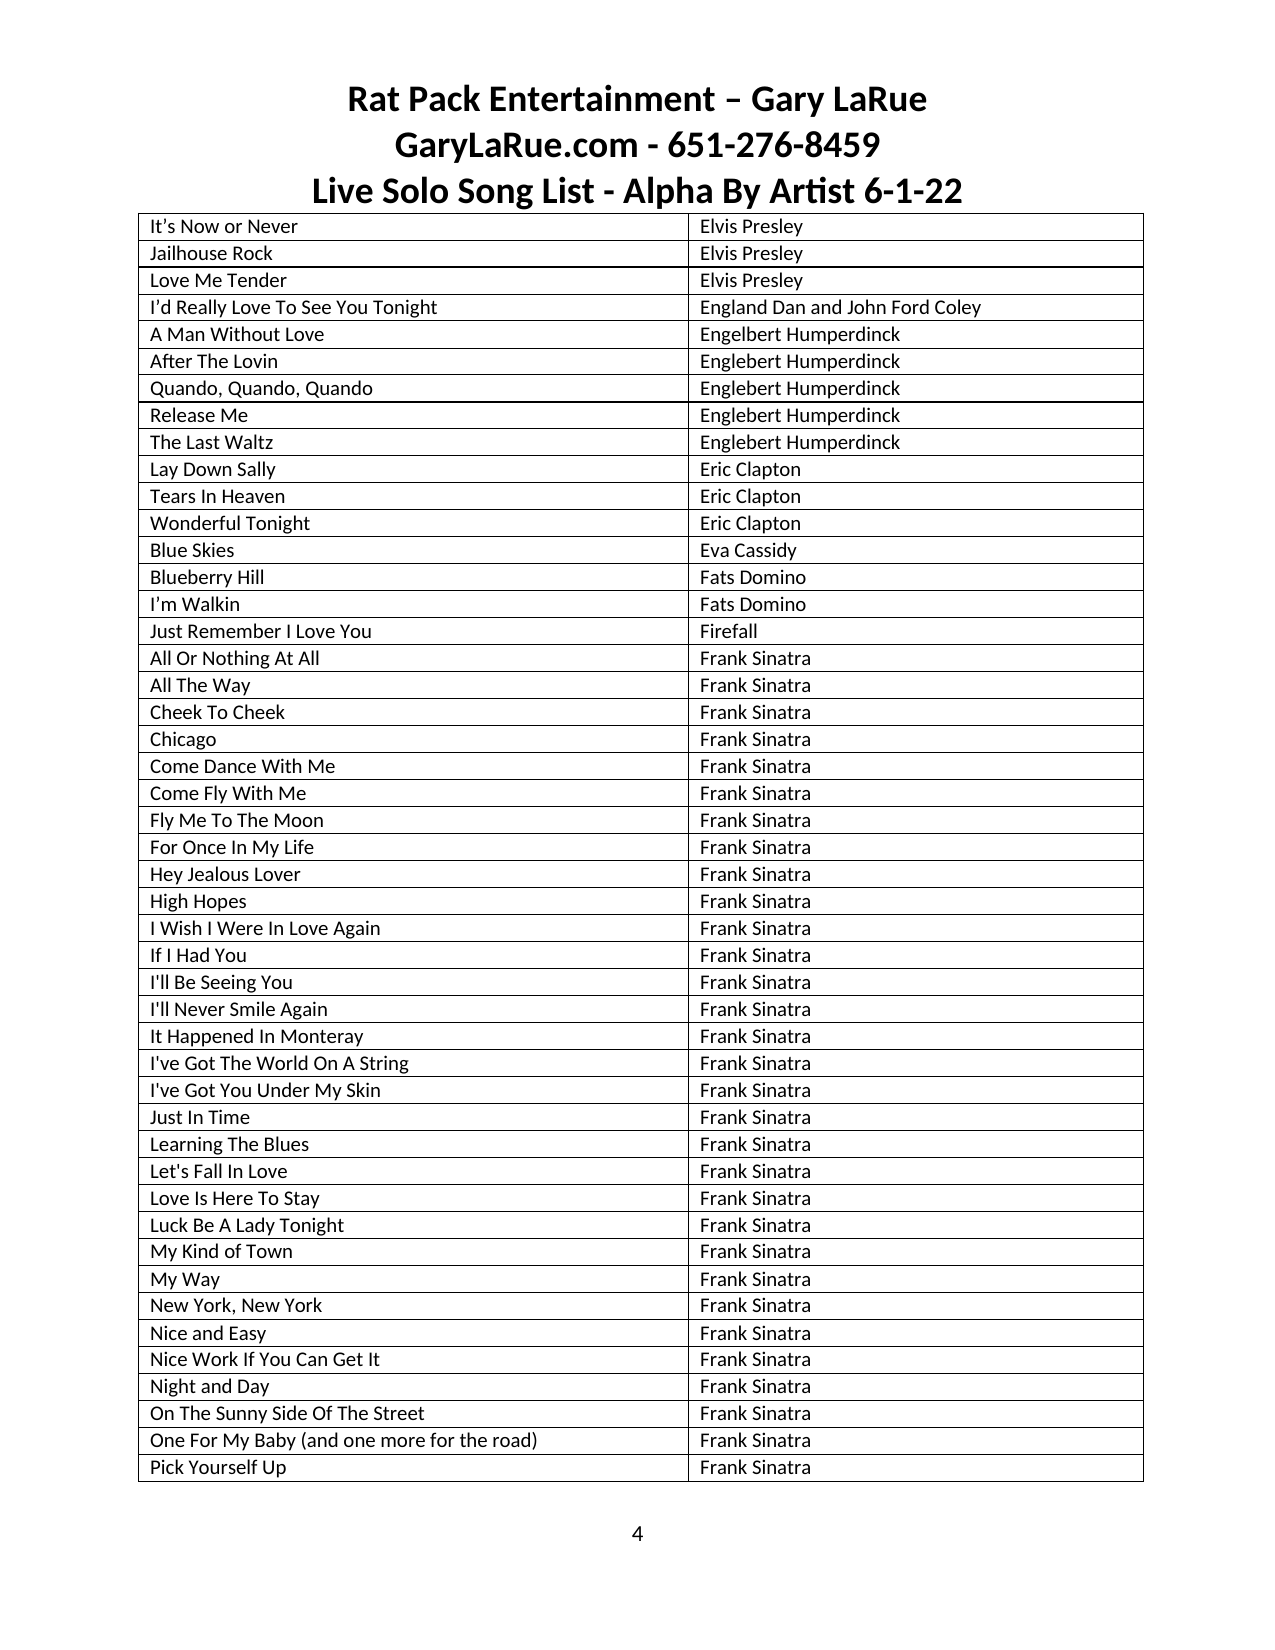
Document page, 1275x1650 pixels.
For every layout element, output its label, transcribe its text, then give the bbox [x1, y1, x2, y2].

table_cell On The Sunny Side Of The Street [139, 1401, 688, 1427]
table_cell High Hopes [139, 888, 688, 914]
table_cell Frank Sinatra [689, 1347, 1143, 1373]
table_cell Elvis Presley [689, 268, 1143, 293]
table_cell Come Fly With Me [139, 780, 688, 806]
table_cell Frank Sinatra [689, 1104, 1143, 1130]
table_cell Lay Down Sally [139, 456, 688, 482]
table_cell I've Got The World On A String [139, 1050, 688, 1076]
table_cell Frank Sinatra [689, 1293, 1143, 1319]
table_cell Blueberry Hill [139, 564, 688, 590]
table_cell Englebert Humperdinck [689, 375, 1143, 401]
table_cell Frank Sinatra [689, 861, 1143, 887]
table_cell Frank Sinatra [689, 915, 1143, 941]
table_cell Frank Sinatra [689, 1050, 1143, 1076]
table_cell Frank Sinatra [689, 1239, 1143, 1265]
table_cell Firefall [689, 618, 1143, 644]
table_cell Tears In Heaven [139, 483, 688, 509]
table_cell Frank Sinatra [689, 1077, 1143, 1103]
table_cell Frank Sinatra [689, 753, 1143, 779]
table_cell Nice and Easy [139, 1320, 688, 1346]
table_cell Eric Clapton [689, 510, 1143, 536]
table_cell Quando, Quando, Quando [139, 375, 688, 401]
table_cell Eric Clapton [689, 483, 1143, 509]
table_cell Frank Sinatra [689, 1320, 1143, 1346]
table_cell Eva Cassidy [689, 537, 1143, 563]
table_cell Frank Sinatra [689, 969, 1143, 995]
table_cell Elvis Presley [689, 241, 1143, 266]
table_cell Come Dance With Me [139, 753, 688, 779]
table_cell Frank Sinatra [689, 1455, 1143, 1481]
table_cell Eric Clapton [689, 456, 1143, 482]
table_cell Blue Skies [139, 537, 688, 563]
table_cell Release Me [139, 403, 688, 428]
table_cell Frank Sinatra [689, 888, 1143, 914]
table_cell I’d Really Love To See You Tonight [139, 295, 688, 320]
table_cell Englebert Humperdinck [689, 429, 1143, 455]
table_cell Pick Yourself Up [139, 1455, 688, 1481]
table_cell Frank Sinatra [689, 645, 1143, 671]
table_cell Frank Sinatra [689, 807, 1143, 833]
table_cell For Once In My Life [139, 834, 688, 860]
table_cell Frank Sinatra [689, 1266, 1143, 1292]
table_cell Nice Work If You Can Get It [139, 1347, 688, 1373]
table_cell Frank Sinatra [689, 1158, 1143, 1184]
table_cell My Kind of Town [139, 1239, 688, 1265]
table_cell Frank Sinatra [689, 726, 1143, 752]
table_cell Love Is Here To Stay [139, 1185, 688, 1211]
table_cell Frank Sinatra [689, 1428, 1143, 1453]
table_cell Let's Fall In Love [139, 1158, 688, 1184]
table_cell I'll Be Seeing You [139, 969, 688, 995]
table_cell Luck Be A Lady Tonight [139, 1212, 688, 1238]
table_cell Hey Jealous Lover [139, 861, 688, 887]
table_cell The Last Waltz [139, 429, 688, 455]
table_cell After The Lovin [139, 349, 688, 374]
table_cell I Wish I Were In Love Again [139, 915, 688, 941]
table_cell It’s Now or Never [139, 214, 688, 239]
table_cell I've Got You Under My Skin [139, 1077, 688, 1103]
table_cell I'll Never Smile Again [139, 996, 688, 1022]
table_cell Fats Domino [689, 591, 1143, 617]
table_cell England Dan and John Ford Coley [689, 295, 1143, 320]
table_cell Englebert Humperdinck [689, 403, 1143, 428]
table_cell Frank Sinatra [689, 699, 1143, 725]
table_cell All The Way [139, 672, 688, 698]
table_cell Elvis Presley [689, 214, 1143, 239]
table_cell Frank Sinatra [689, 834, 1143, 860]
table_cell I’m Walkin [139, 591, 688, 617]
table_cell Frank Sinatra [689, 1131, 1143, 1157]
table_cell Love Me Tender [139, 268, 688, 293]
table_cell Engelbert Humperdinck [689, 321, 1143, 347]
table_cell Just Remember I Love You [139, 618, 688, 644]
table_cell Wonderful Tonight [139, 510, 688, 536]
table_cell Frank Sinatra [689, 1212, 1143, 1238]
table_cell Chicago [139, 726, 688, 752]
table_cell Jailhouse Rock [139, 241, 688, 266]
table_cell New York, New York [139, 1293, 688, 1319]
table_cell Learning The Blues [139, 1131, 688, 1157]
table_cell Frank Sinatra [689, 1401, 1143, 1427]
table_cell Frank Sinatra [689, 996, 1143, 1022]
table_cell Frank Sinatra [689, 942, 1143, 968]
table_cell Frank Sinatra [689, 1185, 1143, 1211]
table_cell All Or Nothing At All [139, 645, 688, 671]
table_cell If I Had You [139, 942, 688, 968]
table_cell Frank Sinatra [689, 1023, 1143, 1049]
table_cell It Happened In Monteray [139, 1023, 688, 1049]
table_cell Cheek To Cheek [139, 699, 688, 725]
table_cell Frank Sinatra [689, 1374, 1143, 1399]
table_cell Just In Time [139, 1104, 688, 1130]
table_cell Englebert Humperdinck [689, 349, 1143, 374]
table_cell My Way [139, 1266, 688, 1292]
table_cell One For My Baby (and one more for the road) [139, 1428, 688, 1453]
table_cell Fly Me To The Moon [139, 807, 688, 833]
table_cell Frank Sinatra [689, 780, 1143, 806]
table_cell Frank Sinatra [689, 672, 1143, 698]
table_cell Fats Domino [689, 564, 1143, 590]
table_cell Night and Day [139, 1374, 688, 1399]
table_cell A Man Without Love [139, 321, 688, 347]
